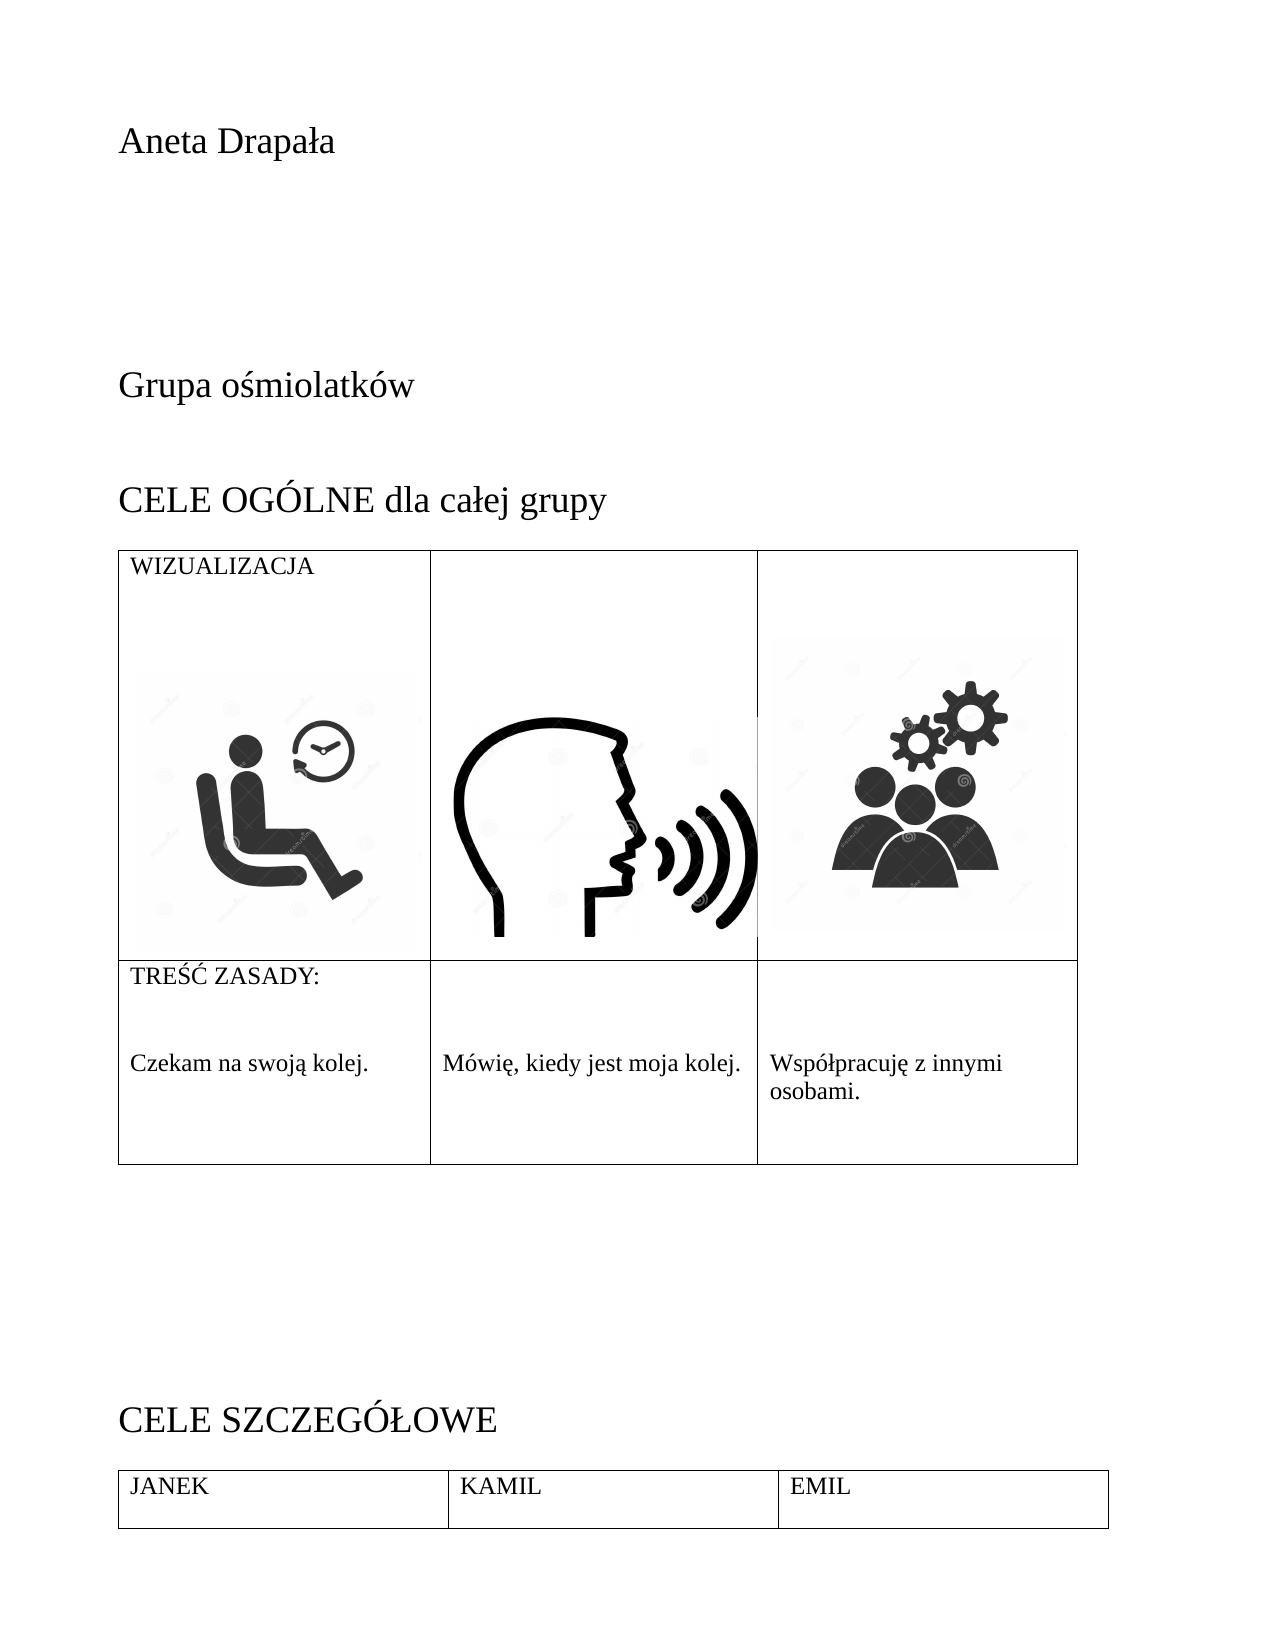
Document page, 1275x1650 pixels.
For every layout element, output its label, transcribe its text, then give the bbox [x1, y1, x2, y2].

table_cell Mówię, kiedy jest moja kolej. [431, 961, 757, 1164]
text CELE SZCZEGÓŁOWE [118, 1397, 1157, 1441]
table_cell Współpracuję z innymi osobami. [758, 961, 1077, 1164]
table_header JANEK [119, 1471, 448, 1528]
text Aneta Drapała [118, 118, 1157, 161]
text CELE OGÓLNE dla całej grupy [118, 478, 1157, 521]
table_header KAMIL [449, 1471, 778, 1528]
table_header [758, 551, 1077, 960]
table_header [431, 551, 757, 960]
table_cell TREŚĆ ZASADY: Czekam na swoją kolej. [119, 961, 430, 1164]
table_header EMIL [779, 1471, 1108, 1528]
text Grupa ośmiolatków [118, 362, 1157, 406]
table_header WIZUALIZACJA [119, 551, 430, 960]
